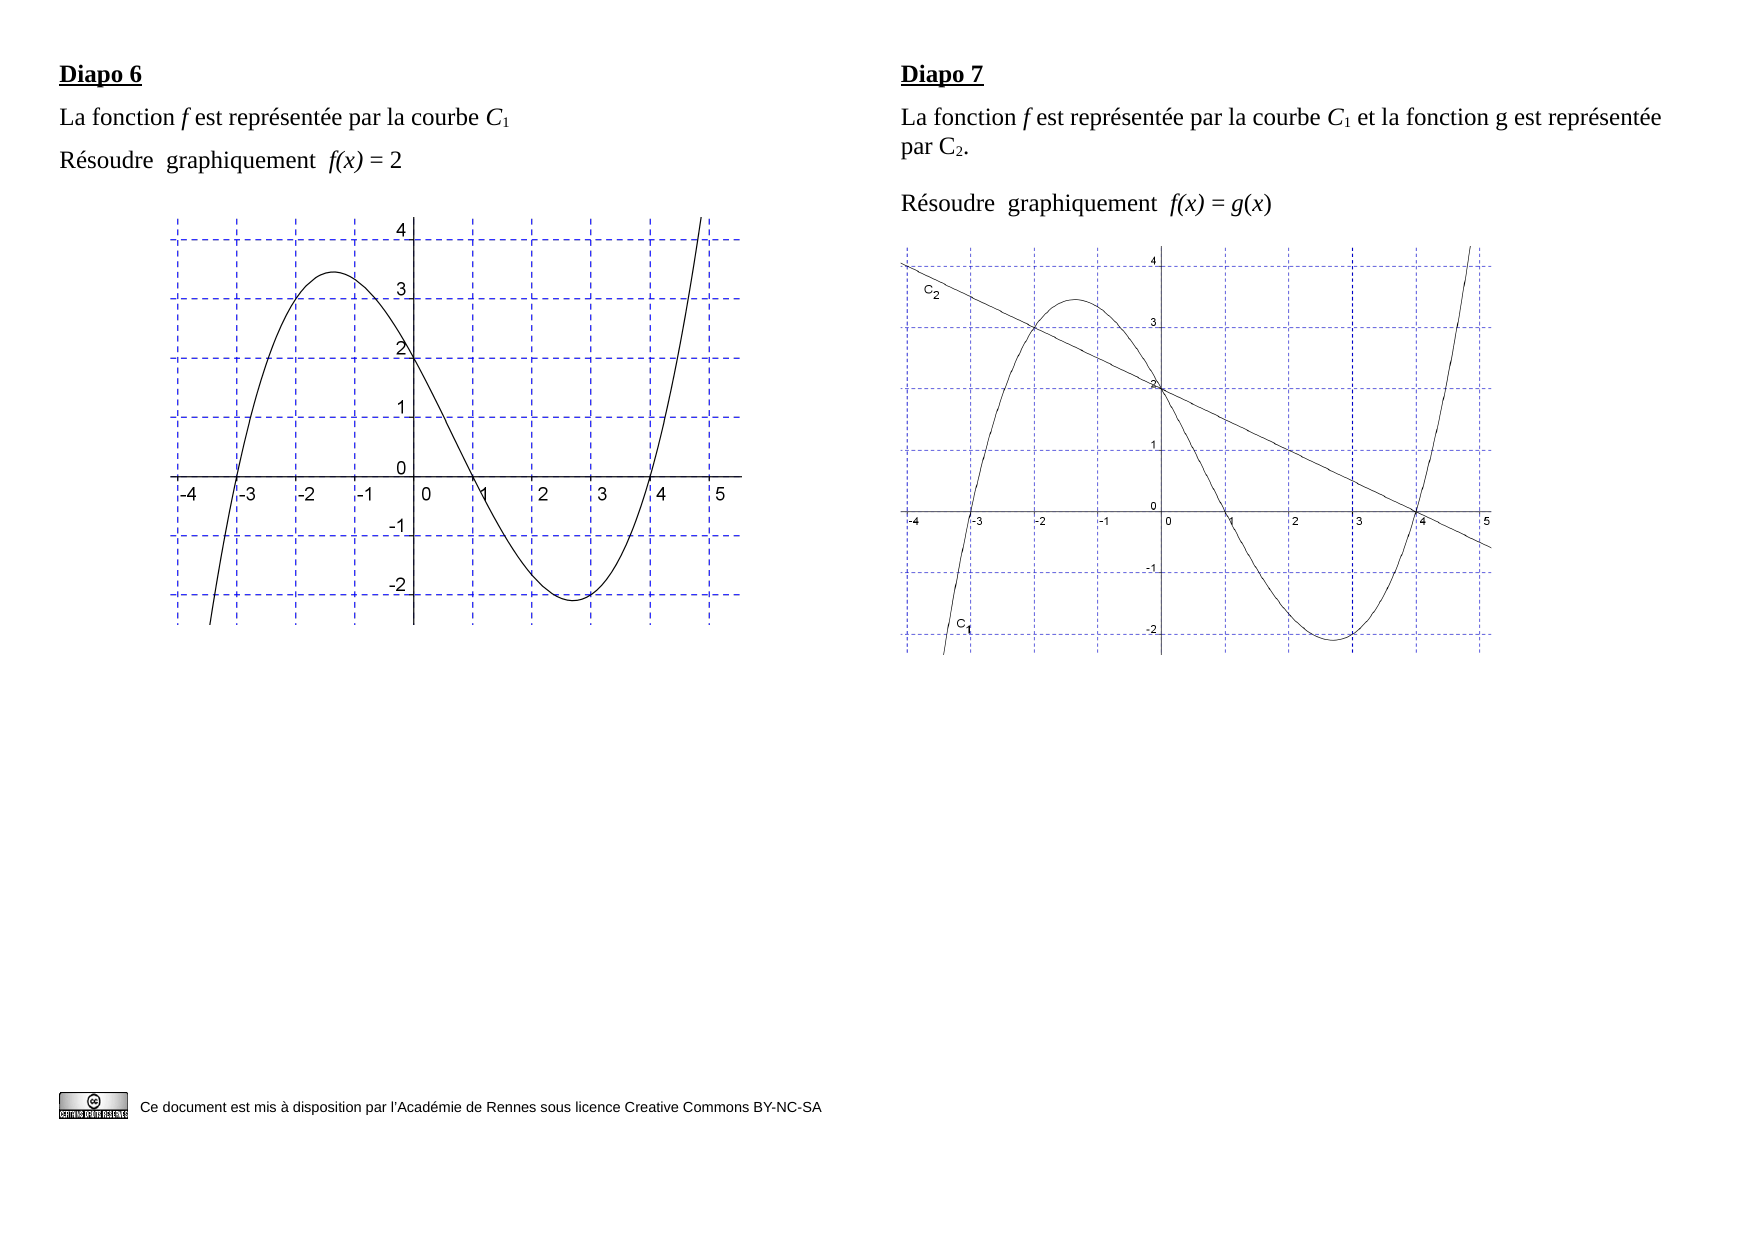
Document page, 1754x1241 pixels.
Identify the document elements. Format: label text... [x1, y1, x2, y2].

picture [900, 246, 1492, 655]
picture [170, 217, 742, 625]
text La fonction f est représentée par la courbe C1 Résoudre graphiquement f(x) = 2 [59, 102, 853, 174]
text La fonction f est représentée par la courbe C1 et la fonction g est représentée par C2. [901, 102, 1695, 160]
text Diapo 6 [59, 59, 853, 88]
picture [59, 1092, 128, 1119]
text Résoudre graphiquement f(x) = g(x) [901, 188, 1695, 217]
text Diapo 7 [901, 59, 1695, 88]
